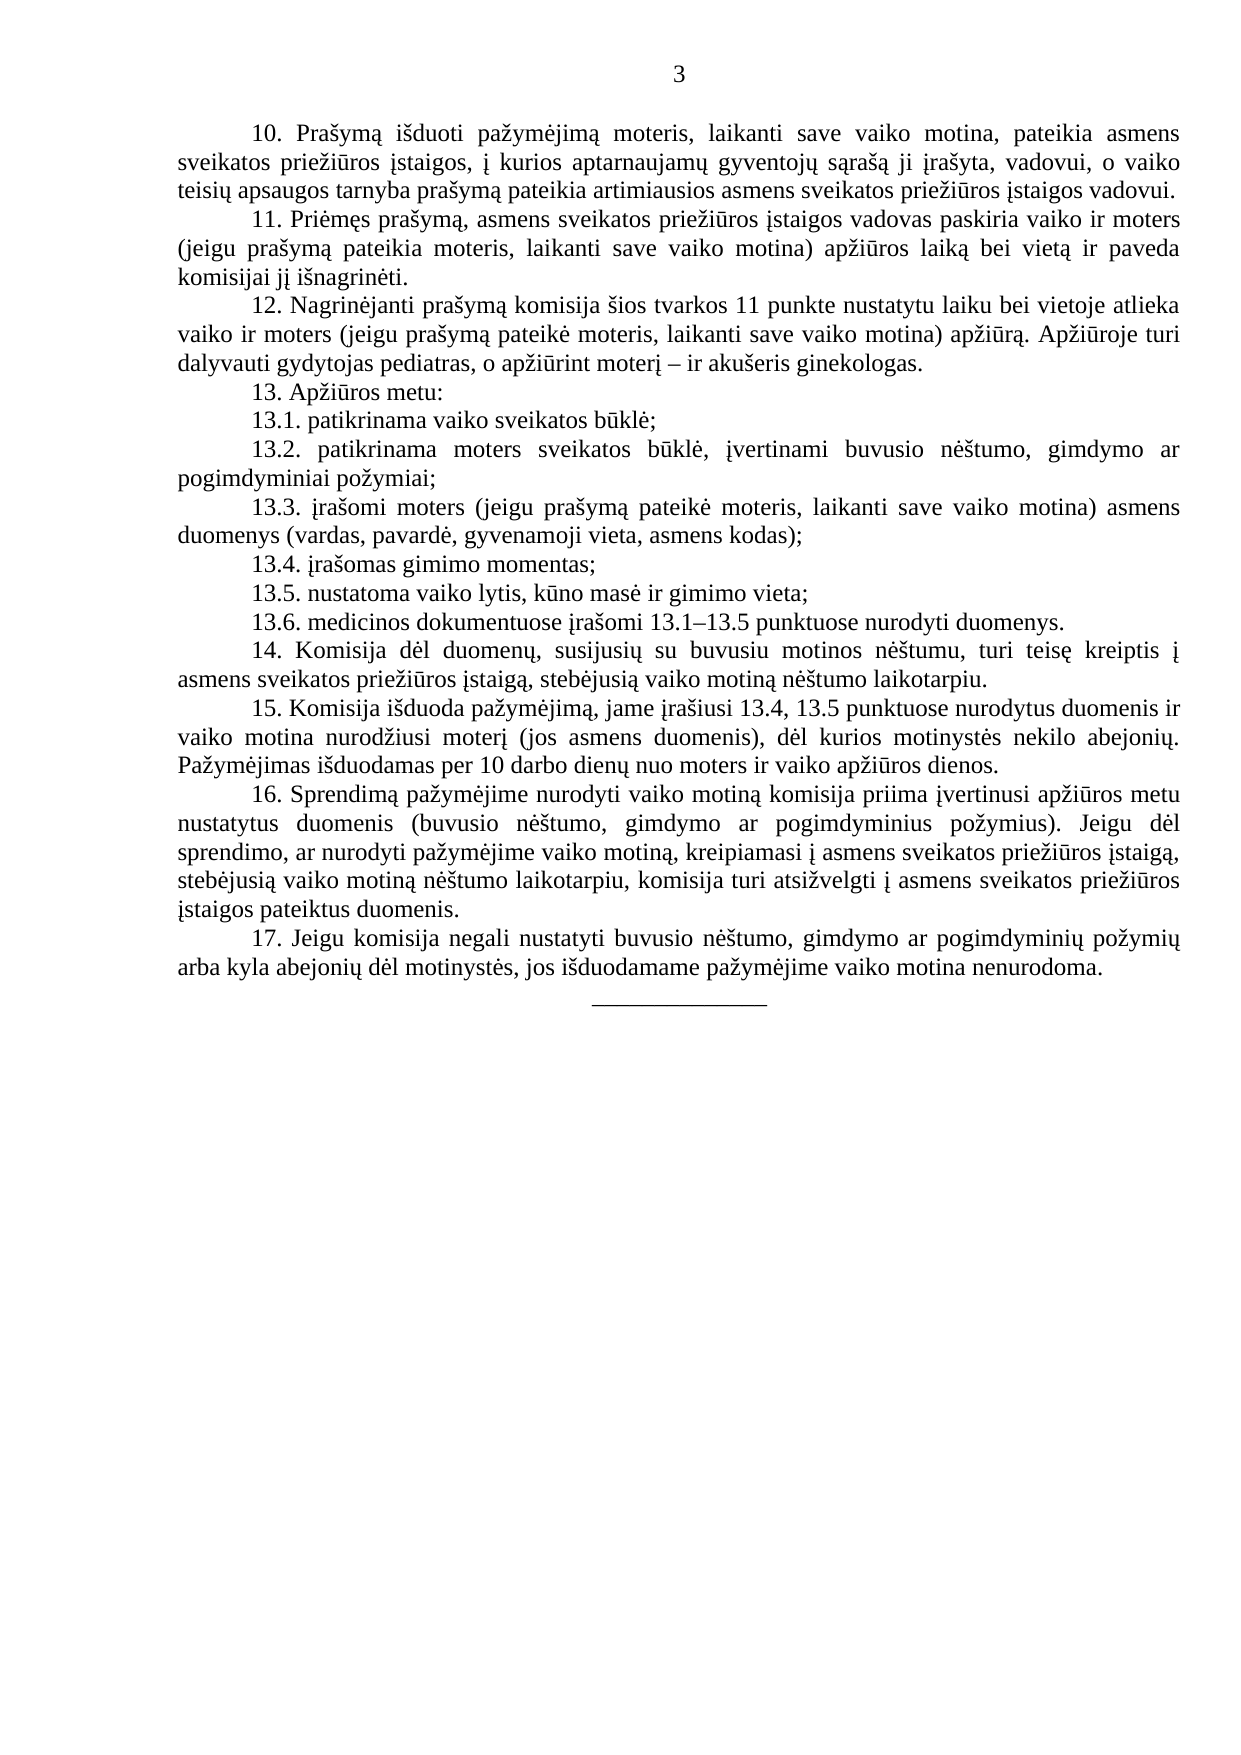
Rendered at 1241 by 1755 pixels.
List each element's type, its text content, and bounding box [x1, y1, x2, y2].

text 11. Priėmęs prašymą, asmens sveikatos priežiūros įstaigos vadovas paskiria vaiko ir moters (jeigu prašymą pateikia moteris, laikanti save vaiko motina) apžiūros laiką bei vietą ir paveda komisijai jį išnagrinėti. [177, 204, 1181, 291]
text 13.4. įrašomas gimimo momentas; [177, 549, 1181, 578]
text 17. Jeigu komisija negali nustatyti buvusio nėštumo, gimdymo ar pogimdyminių požymių arba kyla abejonių dėl motinystės, jos išduodamame pažymėjime vaiko motina nenurodoma. [177, 923, 1181, 981]
text 10. Prašymą išduoti pažymėjimą moteris, laikanti save vaiko motina, pateikia asmens sveikatos priežiūros įstaigos, į kurios aptarnaujamų gyventojų sąrašą ji įrašyta, vadovui, o vaiko teisių apsaugos tarnyba prašymą pateikia artimiausios asmens sveikatos priežiūros įstaigos vadovui. [177, 118, 1181, 204]
text 13. Apžiūros metu: [177, 377, 1181, 406]
text 13.1. patikrinama vaiko sveikatos būklė; [177, 406, 1181, 434]
text 13.3. įrašomi moters (jeigu prašymą pateikė moteris, laikanti save vaiko motina) asmens duomenys (vardas, pavardė, gyvenamoji vieta, asmens kodas); [177, 492, 1181, 549]
text 12. Nagrinėjanti prašymą komisija šios tvarkos 11 punkte nustatytu laiku bei vietoje atlieka vaiko ir moters (jeigu prašymą pateikė moteris, laikanti save vaiko motina) apžiūrą. Apžiūroje turi dalyvauti gydytojas pediatras, o apžiūrint moterį – ir akušeris ginekologas. [177, 291, 1181, 377]
text 13.5. nustatoma vaiko lytis, kūno masė ir gimimo vieta; [177, 578, 1181, 607]
text 15. Komisija išduoda pažymėjimą, jame įrašiusi 13.4, 13.5 punktuose nurodytus duomenis ir vaiko motina nurodžiusi moterį (jos asmens duomenis), dėl kurios motinystės nekilo abejonių. Pažymėjimas išduodamas per 10 darbo dienų nuo moters ir vaiko apžiūros dienos. [177, 693, 1181, 779]
text 13.6. medicinos dokumentuose įrašomi 13.1–13.5 punktuose nurodyti duomenys. [177, 607, 1181, 636]
text ______________ [177, 981, 1181, 1009]
text 16. Sprendimą pažymėjime nurodyti vaiko motiną komisija priima įvertinusi apžiūros metu nustatytus duomenis (buvusio nėštumo, gimdymo ar pogimdyminius požymius). Jeigu dėl sprendimo, ar nurodyti pažymėjime vaiko motiną, kreipiamasi į asmens sveikatos priežiūros įstaigą, stebėjusią vaiko motiną nėštumo laikotarpiu, komisija turi atsižvelgti į asmens sveikatos priežiūros įstaigos pateiktus duomenis. [177, 779, 1181, 923]
text 13.2. patikrinama moters sveikatos būklė, įvertinami buvusio nėštumo, gimdymo ar pogimdyminiai požymiai; [177, 434, 1181, 492]
text 14. Komisija dėl duomenų, susijusių su buvusiu motinos nėštumu, turi teisę kreiptis į asmens sveikatos priežiūros įstaigą, stebėjusią vaiko motiną nėštumo laikotarpiu. [177, 636, 1181, 693]
